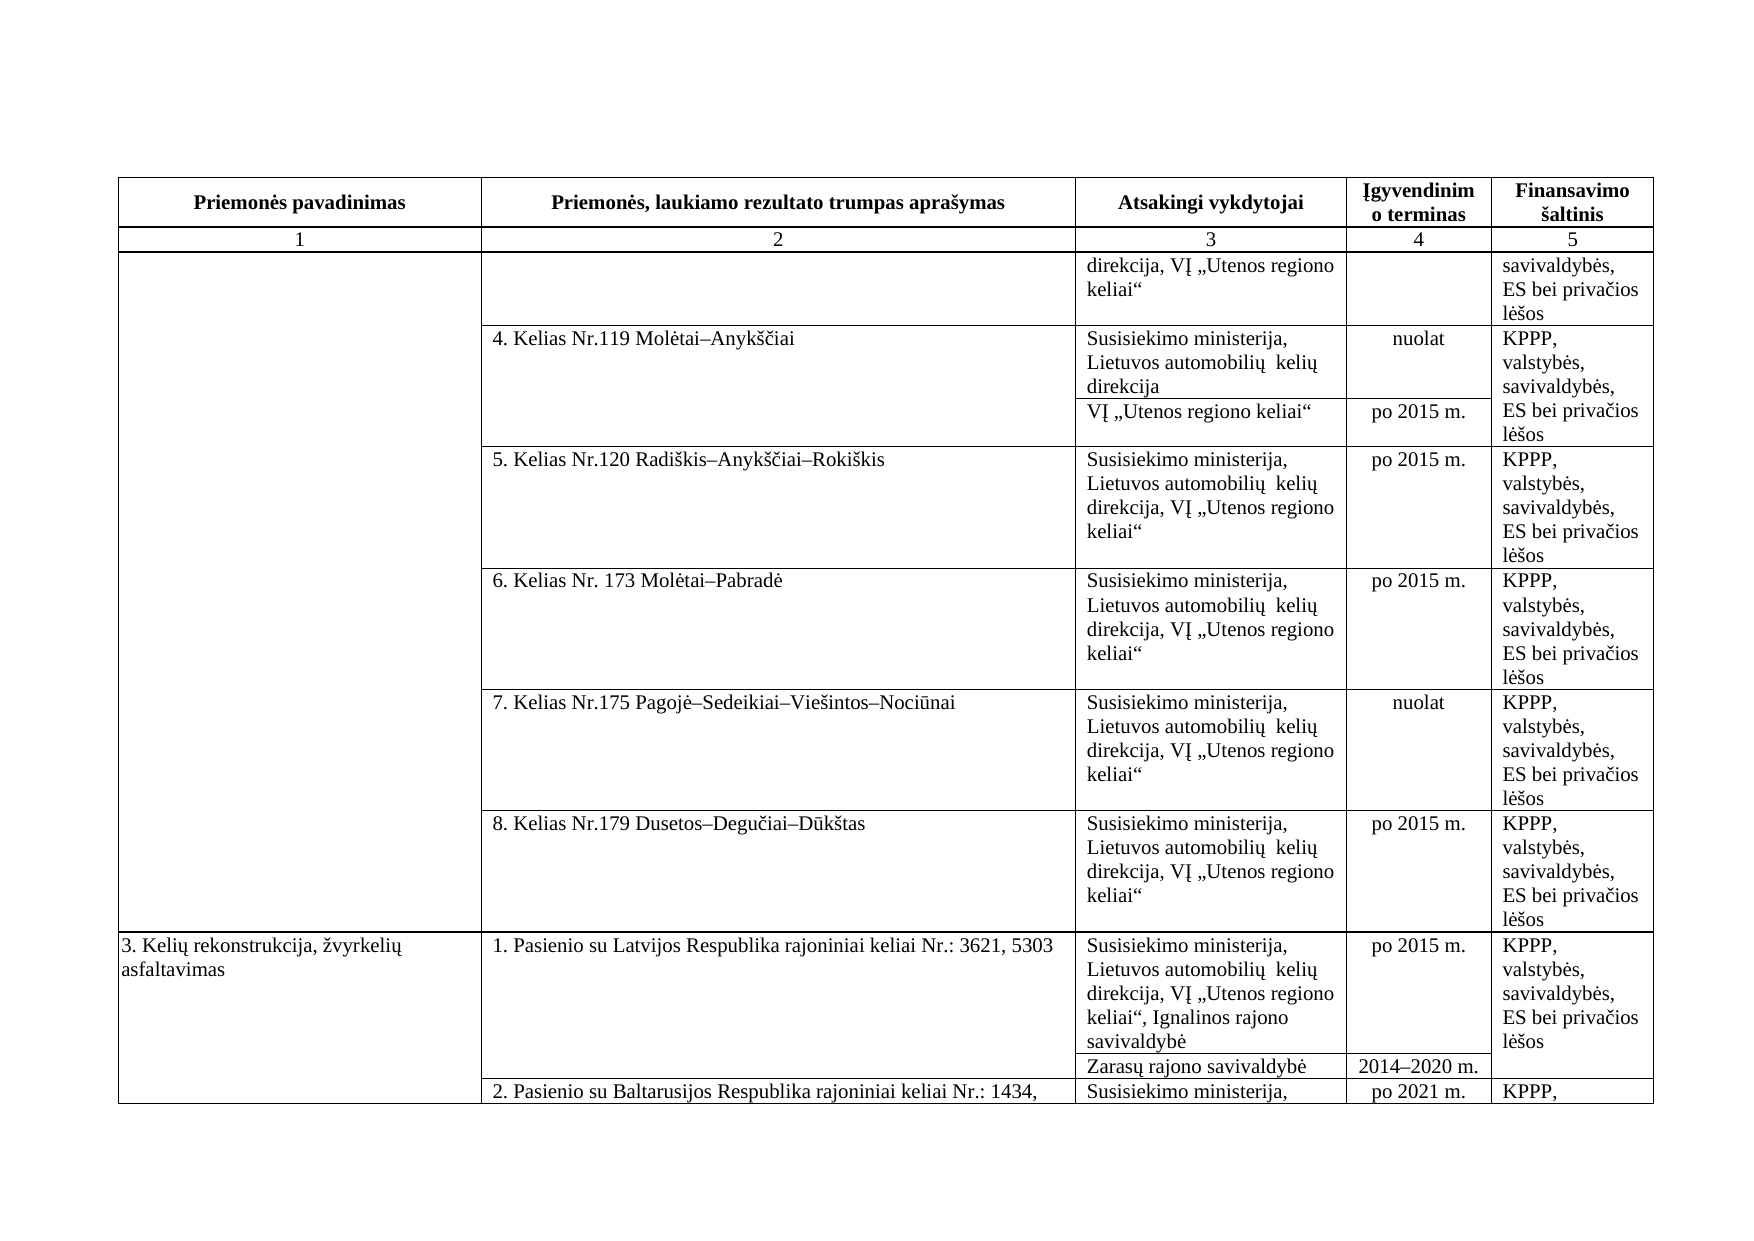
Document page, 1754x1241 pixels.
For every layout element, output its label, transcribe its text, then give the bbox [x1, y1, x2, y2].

table_cell KPPP, valstybės, savivaldybės, ES bei privačios lėšos [1492, 447, 1653, 567]
table_cell po 2015 m. [1347, 811, 1491, 931]
table_cell po 2021 m. [1347, 1079, 1491, 1103]
table_cell 3 [1076, 228, 1346, 251]
table_cell 4 [1347, 228, 1491, 251]
table_cell KPPP, [1492, 1079, 1653, 1103]
table_cell 2. Pasienio su Baltarusijos Respublika rajoniniai keliai Nr.: 1434, [482, 1079, 1075, 1103]
table_cell KPPP, valstybės, savivaldybės, ES bei privačios lėšos [1492, 690, 1653, 810]
table_cell KPPP, valstybės, savivaldybės, ES bei privačios lėšos [1492, 326, 1653, 446]
table_cell 1. Pasienio su Latvijos Respublika rajoniniai keliai Nr.: 3621, 5303 [482, 933, 1075, 1078]
table_cell nuolat [1347, 326, 1491, 398]
table_cell 2 [482, 228, 1075, 251]
table_cell [119, 253, 481, 931]
table_cell po 2015 m. [1347, 933, 1491, 1053]
table_cell po 2015 m. [1347, 447, 1491, 567]
table_cell Susisiekimo ministerija, Lietuvos automobilių kelių direkcija [1076, 326, 1346, 398]
table_cell VĮ „Utenos regiono keliai“ [1076, 399, 1346, 446]
table_cell Susisiekimo ministerija, Lietuvos automobilių kelių direkcija, VĮ „Utenos regiono keliai“ [1076, 569, 1346, 689]
table_cell 5. Kelias Nr.120 Radiškis–Anykščiai–Rokiškis [482, 447, 1075, 567]
table_cell Susisiekimo ministerija, Lietuvos automobilių kelių direkcija, VĮ „Utenos regiono keliai“ [1076, 811, 1346, 931]
table_cell 5 [1492, 228, 1653, 251]
table_cell Susisiekimo ministerija, Lietuvos automobilių kelių direkcija, VĮ „Utenos regiono keliai“ [1076, 690, 1346, 810]
table_cell Zarasų rajono savivaldybė [1076, 1054, 1346, 1078]
table_cell KPPP, valstybės, savivaldybės, ES bei privačios lėšos [1492, 811, 1653, 931]
table_cell 6. Kelias Nr. 173 Molėtai–Pabradė [482, 569, 1075, 689]
table_cell [1347, 253, 1491, 325]
table_cell po 2015 m. [1347, 399, 1491, 446]
table_cell nuolat [1347, 690, 1491, 810]
table_cell KPPP, valstybės, savivaldybės, ES bei privačios lėšos [1492, 933, 1653, 1078]
table_header Priemonės pavadinimas [119, 178, 481, 226]
table_cell po 2015 m. [1347, 569, 1491, 689]
table_header Atsakingi vykdytojai [1076, 178, 1346, 226]
table_header Įgyvendinimo terminas [1347, 178, 1491, 226]
table_cell Susisiekimo ministerija, [1076, 1079, 1346, 1103]
table_cell 3. Kelių rekonstrukcija, žvyrkelių asfaltavimas [119, 933, 481, 1103]
table_cell Susisiekimo ministerija, Lietuvos automobilių kelių direkcija, VĮ „Utenos regiono keliai“, Ignalinos rajono savivaldybė [1076, 933, 1346, 1053]
table_cell savivaldybės, ES bei privačios lėšos [1492, 253, 1653, 325]
table_header Priemonės, laukiamo rezultato trumpas aprašymas [482, 178, 1075, 226]
table_cell direkcija, VĮ „Utenos regiono keliai“ [1076, 253, 1346, 325]
table_cell [482, 253, 1075, 325]
table_cell KPPP, valstybės, savivaldybės, ES bei privačios lėšos [1492, 569, 1653, 689]
table_cell Susisiekimo ministerija, Lietuvos automobilių kelių direkcija, VĮ „Utenos regiono keliai“ [1076, 447, 1346, 567]
table_header Finansavimo šaltinis [1492, 178, 1653, 226]
table_cell 2014–2020 m. [1347, 1054, 1491, 1078]
table_cell 4. Kelias Nr.119 Molėtai–Anykščiai [482, 326, 1075, 446]
table_cell 1 [119, 228, 481, 251]
table_cell 8. Kelias Nr.179 Dusetos–Degučiai–Dūkštas [482, 811, 1075, 931]
table_cell 7. Kelias Nr.175 Pagojė–Sedeikiai–Viešintos–Nociūnai [482, 690, 1075, 810]
